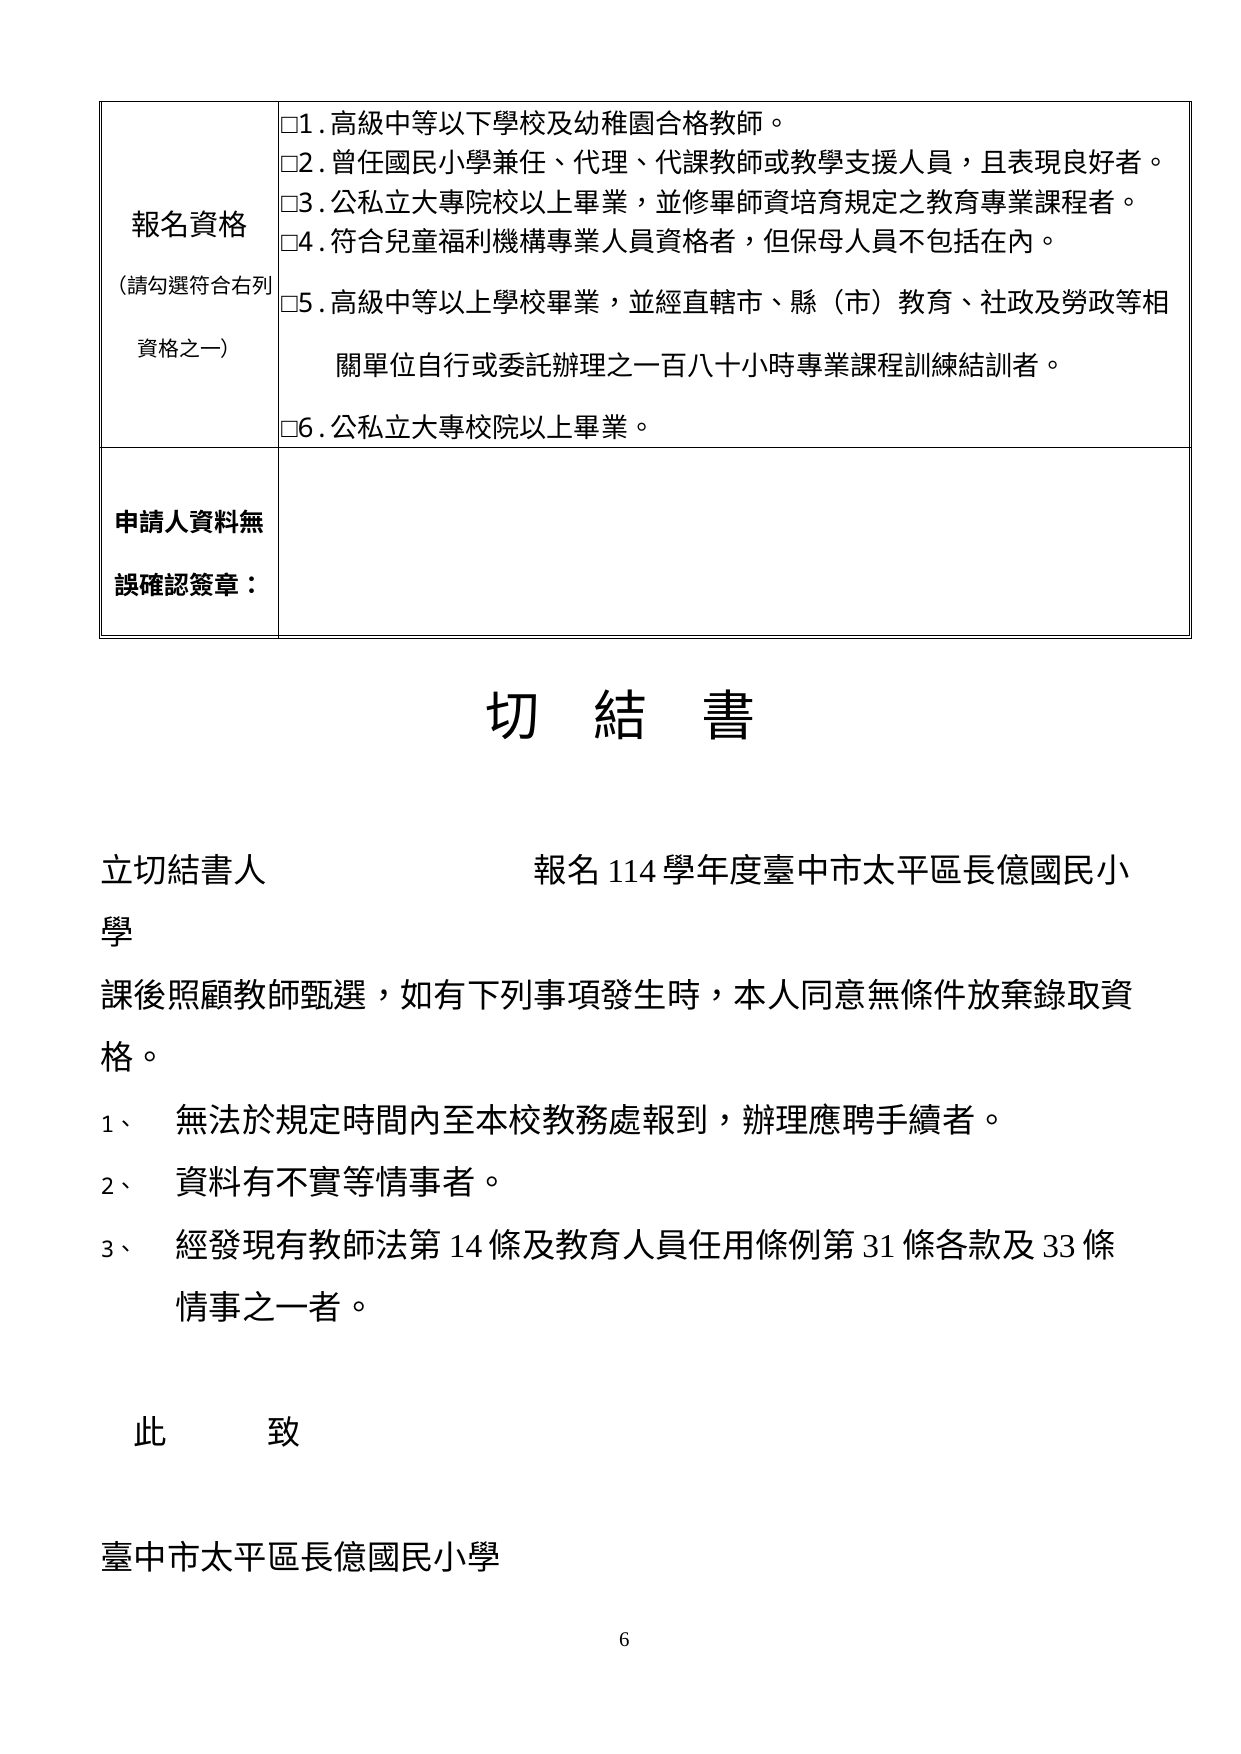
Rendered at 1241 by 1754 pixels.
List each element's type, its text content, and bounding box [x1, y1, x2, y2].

text 切 結 書 [100, 639, 1140, 763]
list 經發現有教師法第14條及教育人員任用條例第31條各款及33條情事之一者。 [100, 1201, 1140, 1326]
list 無法於規定時間內至本校教務處報到，辦理應聘手續者。 [100, 1076, 1140, 1138]
table_cell 申請人資料無誤確認簽章： [102, 448, 278, 635]
table_cell [279, 448, 1189, 635]
list 資料有不實等情事者。 [100, 1138, 1140, 1201]
text 此 致 [100, 1388, 1140, 1451]
text 臺中市太平區長億國民小學 [100, 1513, 1140, 1576]
table_cell □1.高級中等以下學校及幼稚園合格教師。 □2.曾任國民小學兼任、代理、代課教師或教學支援人員，且表現良好者。 □3.公私立大專院校以上畢業，並修畢師資培育規定之教育專業課程者。 □4.符合兒童福利機構專業人員資格者，但保母人員不包括在內。 □5.高級中等以上學校畢業，並經直轄市、縣（市）教育、社政及勞政等相關單位自行或委託辦理之一百八十小時專業課程訓練結訓者。 □6.公私立大專校院以上畢業。 [279, 102, 1189, 447]
text 立切結書人 報名114學年度臺中市太平區長億國民小學 [100, 826, 1140, 951]
text 課後照顧教師甄選，如有下列事項發生時，本人同意無條件放棄錄取資格。 [100, 951, 1140, 1076]
table_cell 報名資格 （請勾選符合右列資格之一） [102, 102, 278, 447]
